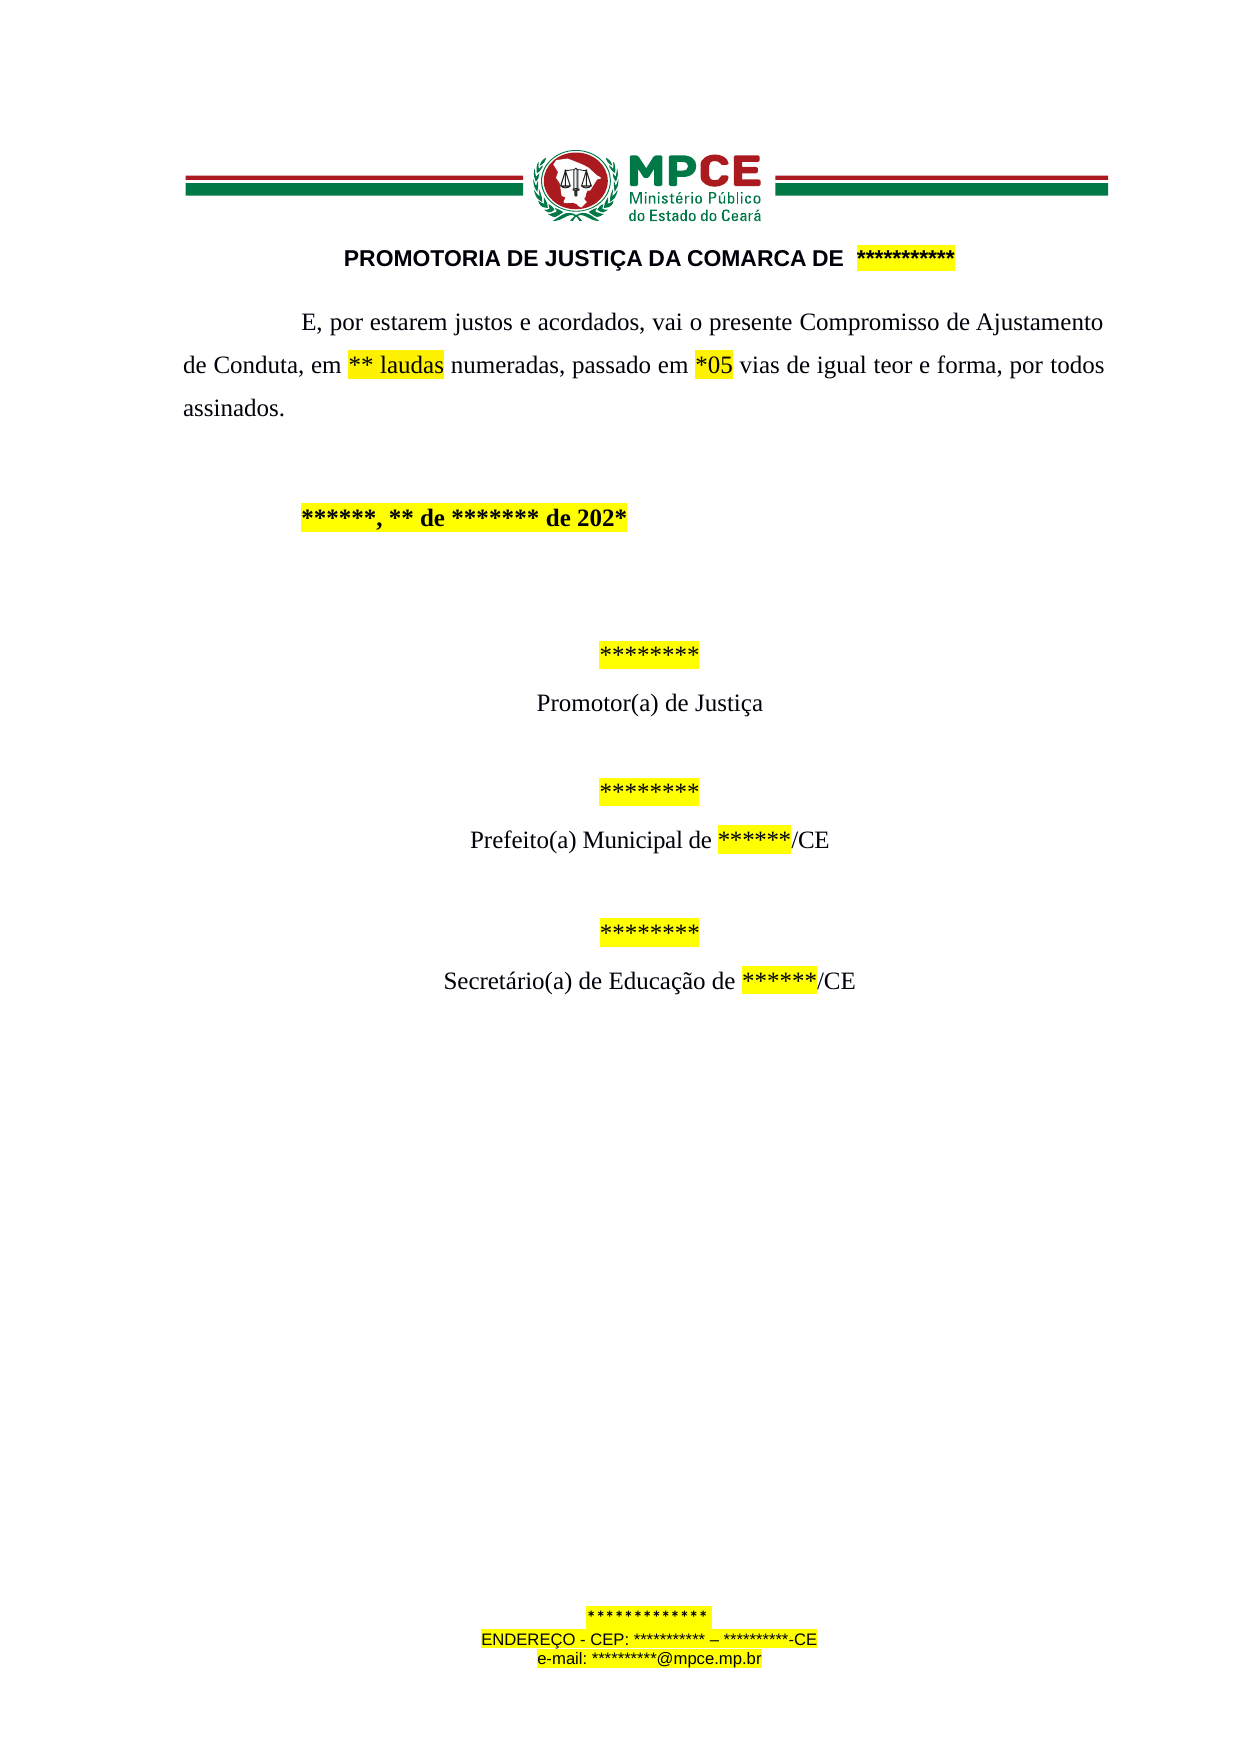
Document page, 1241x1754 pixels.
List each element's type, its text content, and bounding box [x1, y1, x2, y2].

text Prefeito(a) Municipal de ******/CE [340, 825, 959, 854]
text Promotor(a) de Justiça [340, 688, 959, 717]
subtitle ******** [183, 641, 1116, 669]
text ******** [339, 918, 959, 947]
text Secretário(a) de Educação de ******/CE [339, 966, 959, 994]
subtitle ******** [183, 777, 1116, 806]
text ******, ** de ******* de 202* [183, 503, 1116, 532]
subtitle E, por estarem justos e acordados, vai o presente Compromisso de Ajustamento de Conduta, em ** laudas numeradas, passado em *05 vias de igual teor e forma, por todos assinados. [183, 307, 1104, 422]
